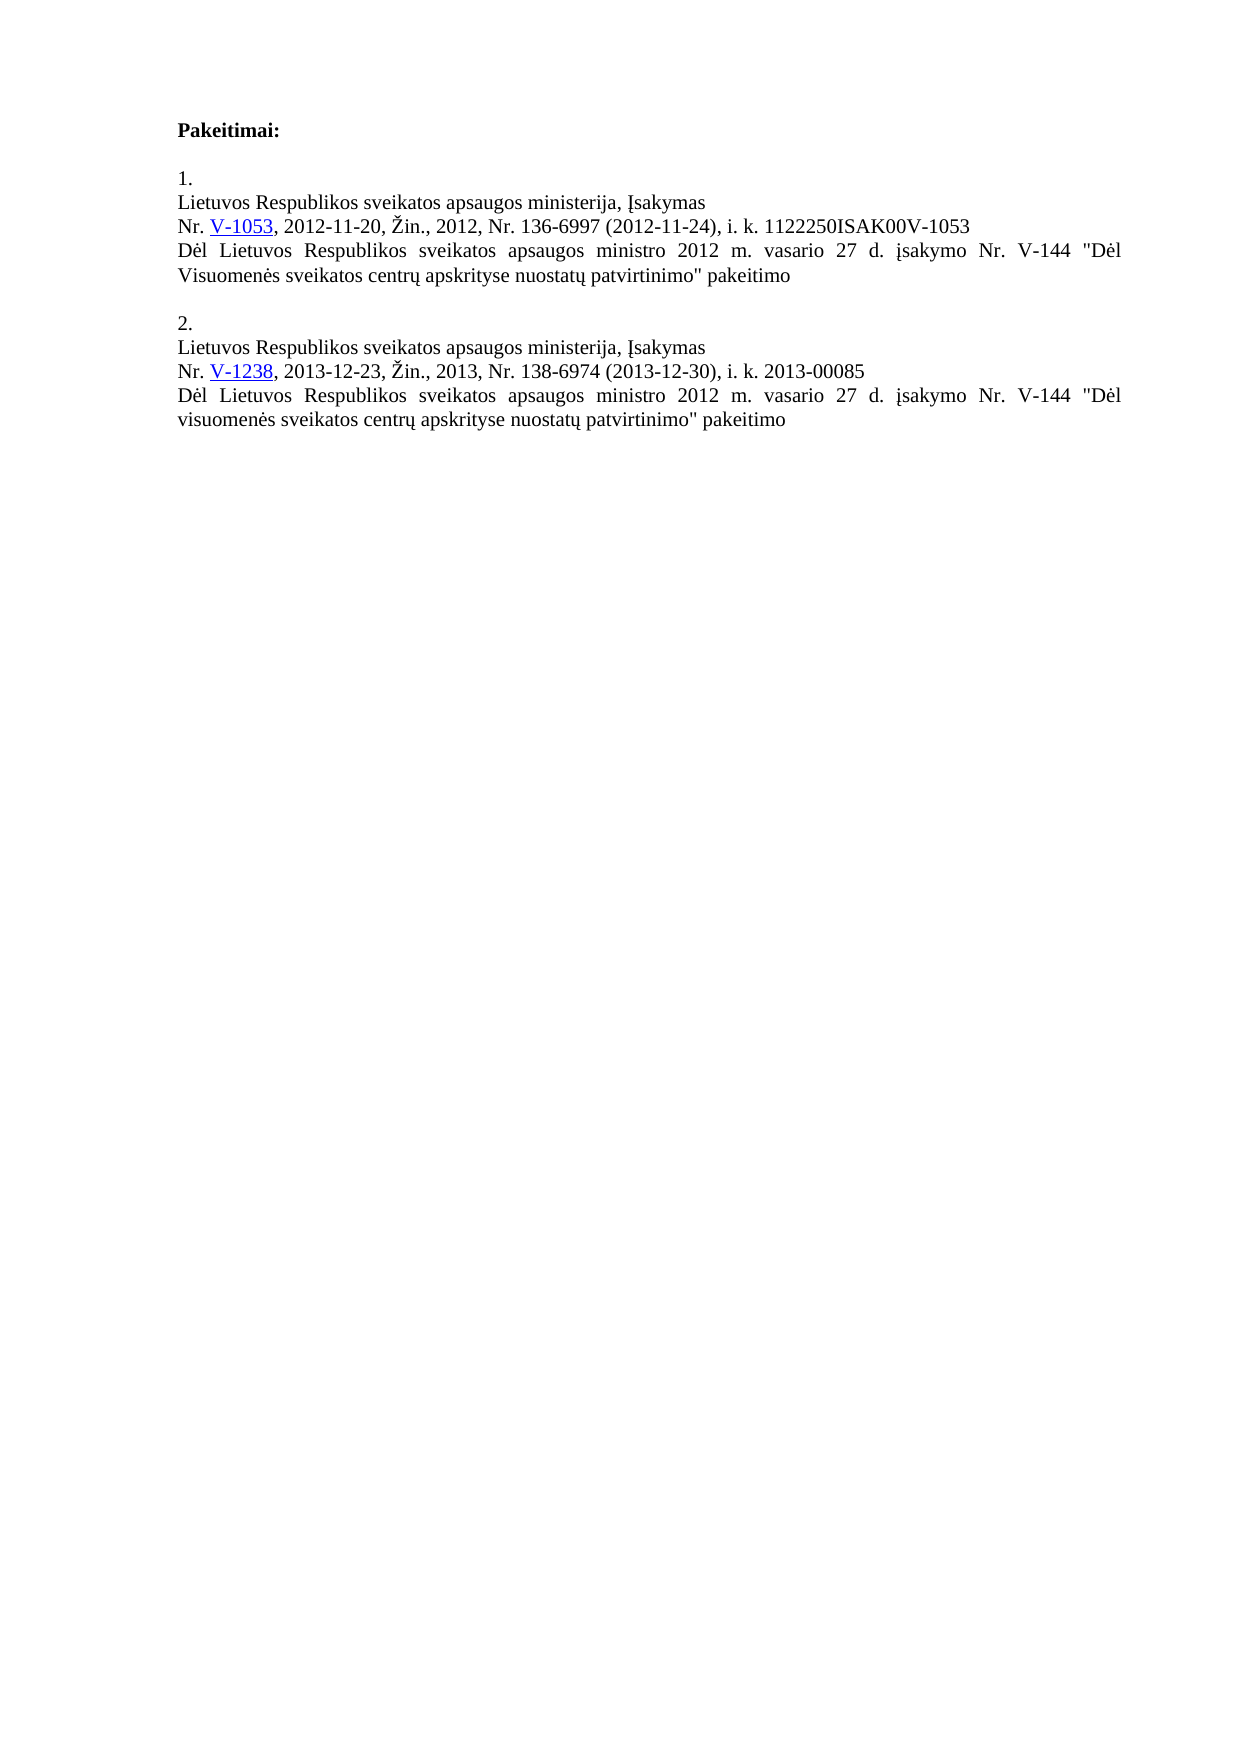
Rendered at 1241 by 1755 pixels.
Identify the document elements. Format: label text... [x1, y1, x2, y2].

text Nr. V-1238, 2013-12-23, Žin., 2013, Nr. 138-6974 (2013-12-30), i. k. 2013-00085 [177, 359, 1122, 383]
text 2. [177, 311, 1122, 335]
text Nr. V-1053, 2012-11-20, Žin., 2012, Nr. 136-6997 (2012-11-24), i. k. 1122250ISAK00V-1053 [177, 214, 1122, 238]
text Pakeitimai: [177, 118, 1122, 142]
text 1. [177, 166, 1122, 190]
text Lietuvos Respublikos sveikatos apsaugos ministerija, Įsakymas [177, 335, 1122, 359]
text Lietuvos Respublikos sveikatos apsaugos ministerija, Įsakymas [177, 190, 1122, 214]
text Dėl Lietuvos Respublikos sveikatos apsaugos ministro 2012 m. vasario 27 d. įsakymo Nr. V-144 "Dėl visuomenės sveikatos centrų apskrityse nuostatų patvirtinimo" pakeitimo [177, 383, 1122, 431]
text Dėl Lietuvos Respublikos sveikatos apsaugos ministro 2012 m. vasario 27 d. įsakymo Nr. V-144 "Dėl Visuomenės sveikatos centrų apskrityse nuostatų patvirtinimo" pakeitimo [177, 238, 1122, 287]
